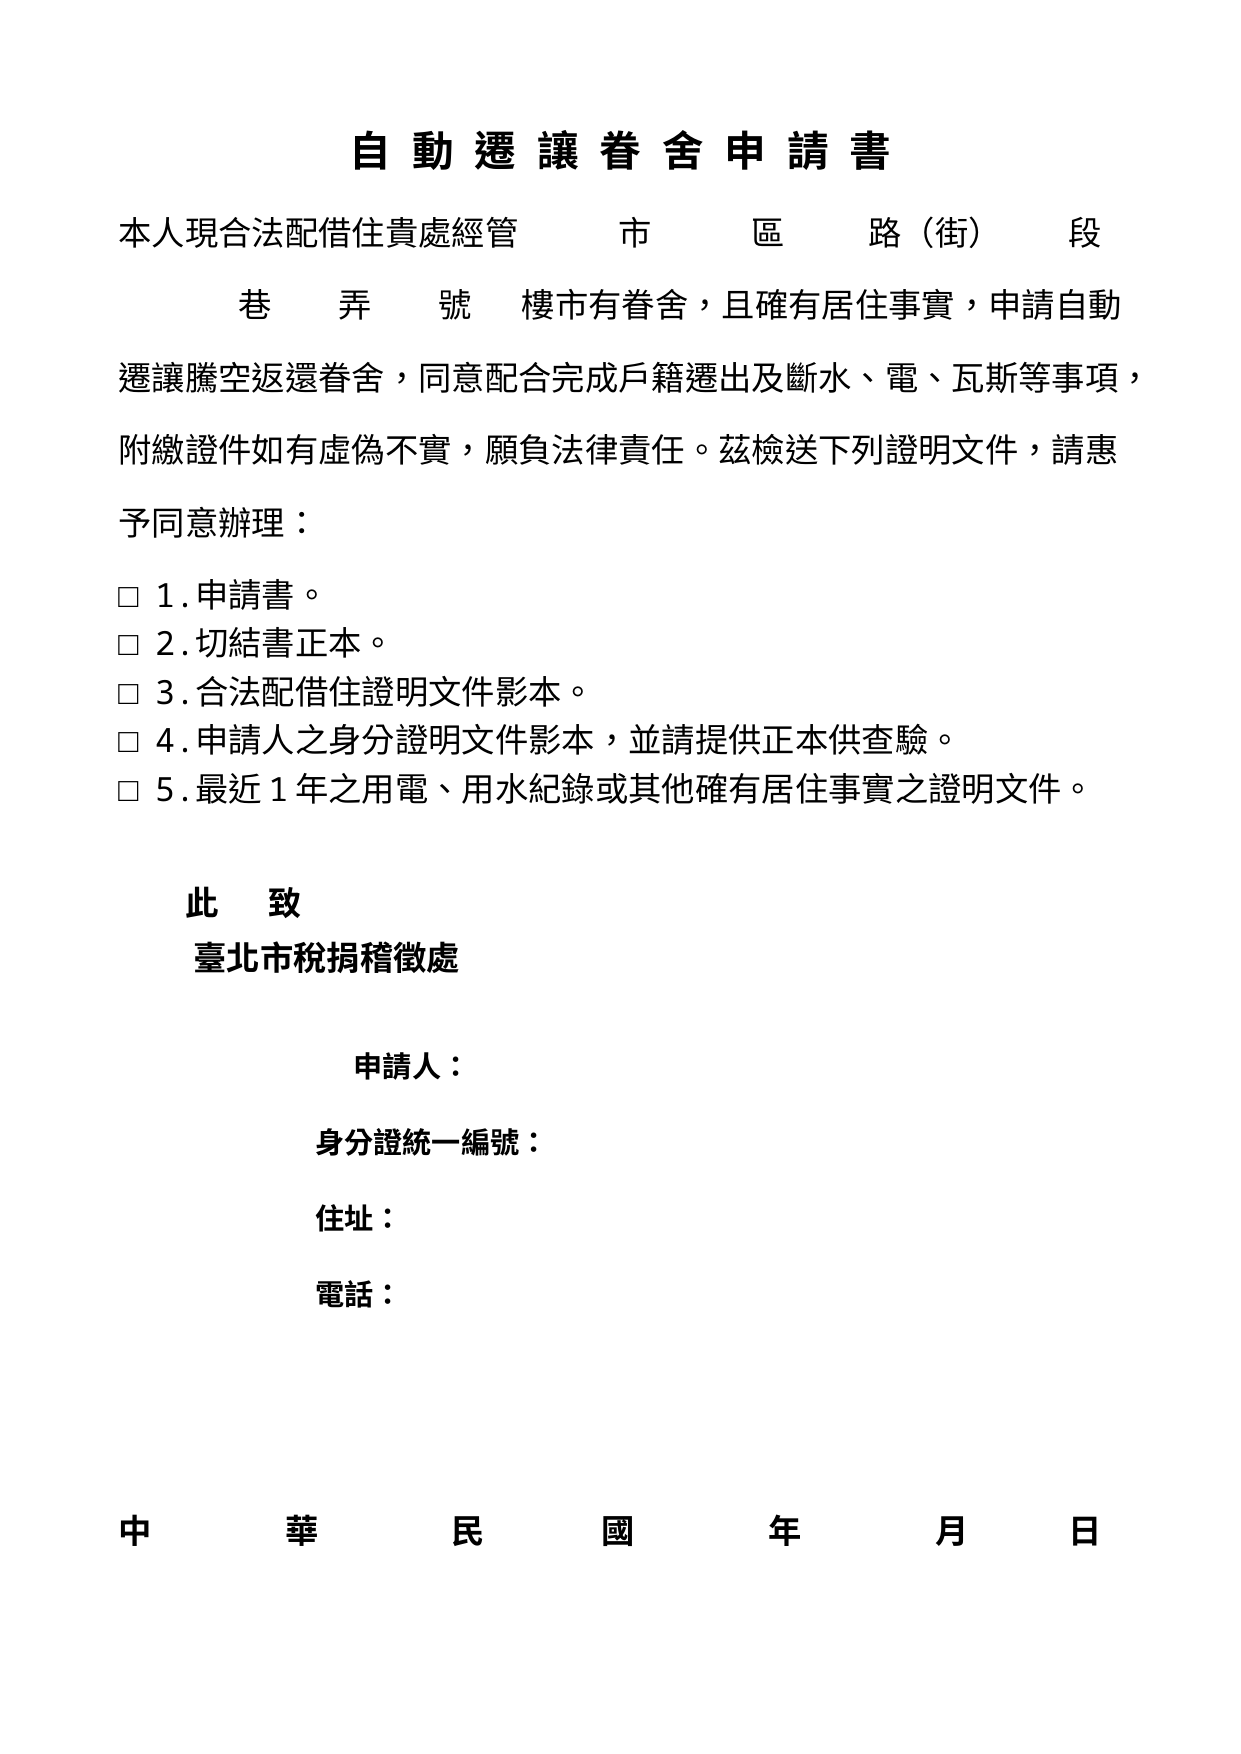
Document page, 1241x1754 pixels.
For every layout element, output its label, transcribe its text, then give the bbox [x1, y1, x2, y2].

text 住址： [118, 1195, 1122, 1238]
text □ 3.合法配借住證明文件影本。 [118, 665, 1122, 714]
text 電話： [118, 1271, 1122, 1314]
text □ 2.切結書正本。 [118, 617, 1122, 665]
text 自 動 遷 讓 眷 舍 申 請 書 [118, 81, 1122, 178]
text 巷 弄 號 樓市有眷舍，且確有居住事實，申請自動遷讓騰空返還眷舍，同意配合完成戶籍遷出及斷水、電、瓦斯等事項，附繳證件如有虛偽不實，願負法律責任。茲檢送下列證明文件，請惠予同意辦理： [118, 279, 1122, 544]
text 此 致 [118, 877, 1122, 925]
text □ 5.最近1年之用電、用水紀錄或其他確有居住事實之證明文件。 [118, 762, 1122, 811]
text 臺北市稅捐稽徵處 [193, 925, 1122, 981]
text 本人現合法配借住貴處經管 市 區 路（街） 段 [118, 207, 1122, 255]
text 中 華 民 國 年 月 日 [118, 1505, 1122, 1553]
text 申請人： [193, 1044, 1122, 1086]
text □ 4.申請人之身分證明文件影本，並請提供正本供查驗。 [118, 714, 1122, 762]
text □ 1.申請書。 [118, 568, 1122, 617]
text 身分證統一編號： [118, 1119, 1122, 1162]
